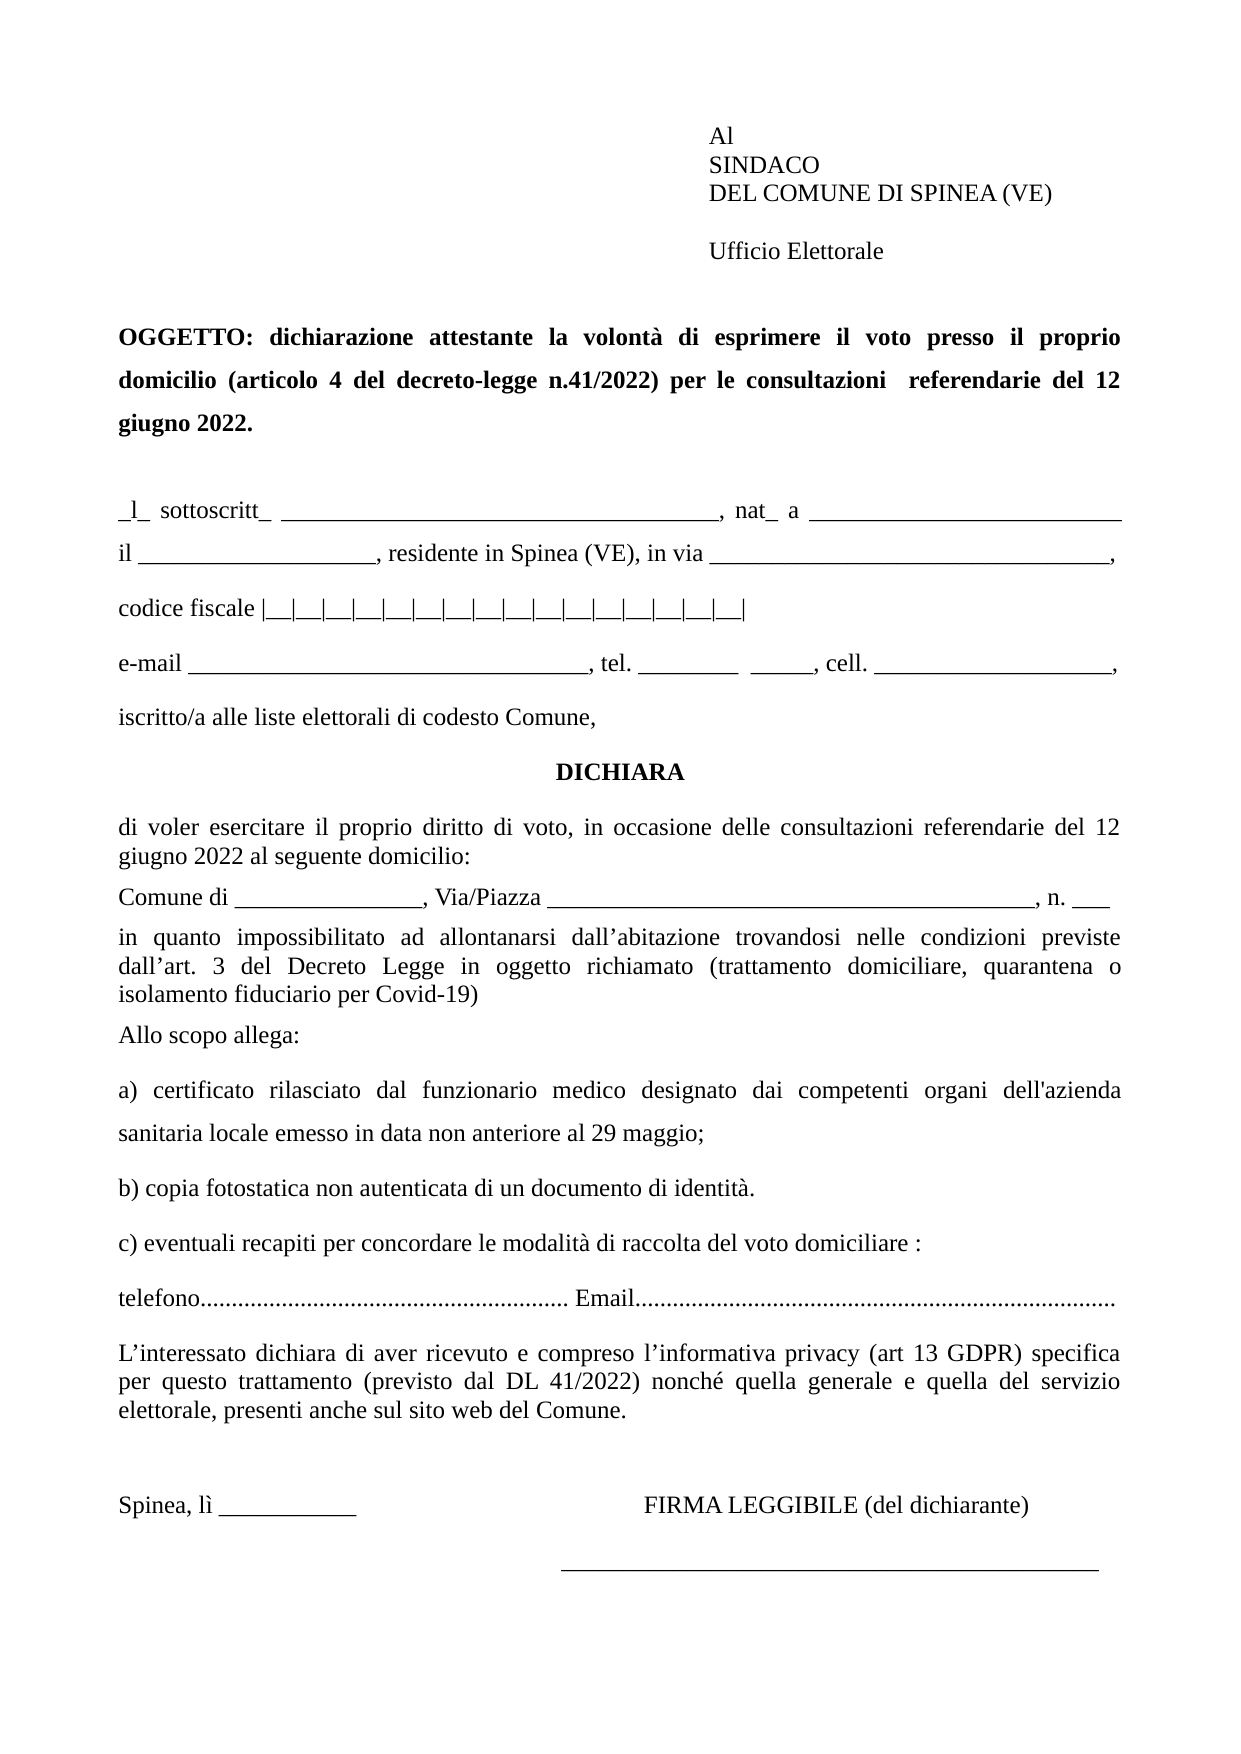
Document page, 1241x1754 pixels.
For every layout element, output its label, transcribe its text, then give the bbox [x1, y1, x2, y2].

text Al [118, 121, 1122, 150]
text codice fiscale |__|__|__|__|__|__|__|__|__|__|__|__|__|__|__|__| [118, 593, 1122, 621]
text b) copia fotostatica non autenticata di un documento di identità. [118, 1173, 1122, 1202]
text DICHIARA [118, 757, 1122, 786]
text OGGETTO: dichiarazione attestante la volontà di esprimere il voto presso il proprio domicilio (articolo 4 del decreto-legge n.41/2022) per le consultazioni referendarie del 12 giugno 2022. [118, 322, 1122, 437]
text e-mail ________________________________, tel. ________ _____, cell. ___________________, [118, 648, 1122, 676]
text Ufficio Elettorale [118, 236, 1122, 265]
text Allo scopo allega: [118, 1020, 1122, 1049]
text di voler esercitare il proprio diritto di voto, in occasione delle consultazioni referendarie del 12 giugno 2022 al seguente domicilio: [118, 812, 1122, 870]
text Comune di _______________, Via/Piazza _______________________________________, n. ___ [118, 882, 1122, 910]
text L’interessato dichiara di aver ricevuto e compreso l’informativa privacy (art 13 GDPR) specifica per questo trattamento (previsto dal DL 41/2022) nonché quella generale e quella del servizio elettorale, presenti anche sul sito web del Comune. [118, 1338, 1122, 1424]
text telefono........................................................... Email............................................................................. [118, 1283, 1122, 1312]
text Spinea, lì ___________ FIRMA LEGGIBILE (del dichiarante) [118, 1491, 1122, 1519]
text _l_ sottoscritt_ ___________________________________, nat_ a _________________________ il ___________________, residente in Spinea (VE), in via ________________________________, [118, 495, 1122, 567]
text a) certificato rilasciato dal funzionario medico designato dai competenti organi dell'azienda sanitaria locale emesso in data non anteriore al 29 maggio; [118, 1075, 1122, 1147]
text in quanto impossibilitato ad allontanarsi dall’abitazione trovandosi nelle condizioni previste dall’art. 3 del Decreto Legge in oggetto richiamato (trattamento domiciliare, quarantena o isolamento fiduciario per Covid-19) [118, 922, 1122, 1008]
text c) eventuali recapiti per concordare le modalità di raccolta del voto domiciliare : [118, 1228, 1122, 1257]
text ___________________________________________ [118, 1546, 1122, 1574]
text DEL COMUNE DI SPINEA (VE) [118, 178, 1122, 207]
text iscritto/a alle liste elettorali di codesto Comune, [118, 702, 1122, 731]
text SINDACO [118, 150, 1122, 178]
